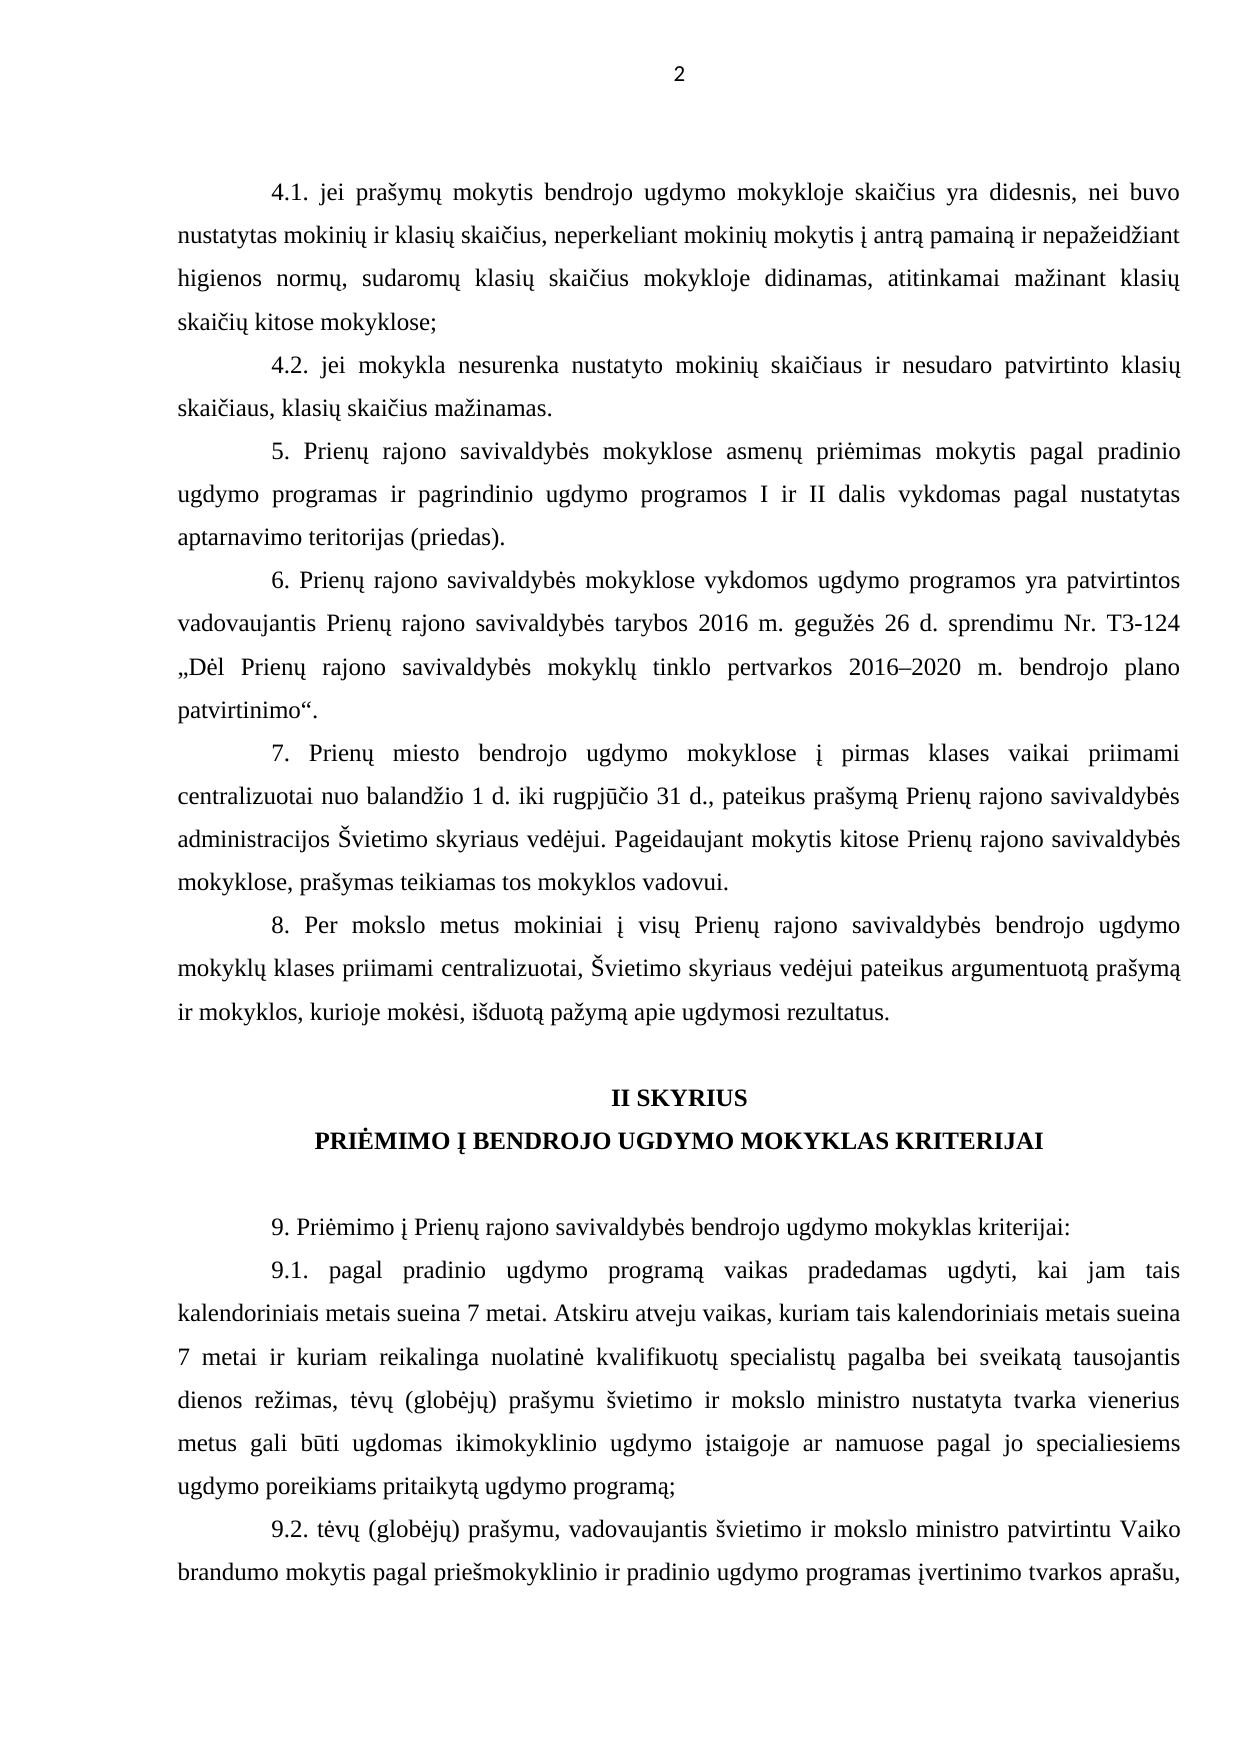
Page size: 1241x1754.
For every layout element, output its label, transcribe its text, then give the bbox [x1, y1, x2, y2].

text 6. Prienų rajono savivaldybės mokyklose vykdomos ugdymo programos yra patvirtintos vadovaujantis Prienų rajono savivaldybės tarybos 2016 m. gegužės 26 d. sprendimu Nr. T3-124 „Dėl Prienų rajono savivaldybės mokyklų tinklo pertvarkos 2016–2020 m. bendrojo plano patvirtinimo“. [177, 565, 1181, 723]
text II SKYRIUS [177, 1083, 1181, 1112]
text 9.2. tėvų (globėjų) prašymu, vadovaujantis švietimo ir mokslo ministro patvirtintu Vaiko brandumo mokytis pagal priešmokyklinio ir pradinio ugdymo programas įvertinimo tvarkos aprašu, [177, 1514, 1181, 1586]
text 9. Priėmimo į Prienų rajono savivaldybės bendrojo ugdymo mokyklas kriterijai: [177, 1212, 1181, 1241]
text 9.1. pagal pradinio ugdymo programą vaikas pradedamas ugdyti, kai jam tais kalendoriniais metais sueina 7 metai. Atskiru atveju vaikas, kuriam tais kalendoriniais metais sueina 7 metai ir kuriam reikalinga nuolatinė kvalifikuotų specialistų pagalba bei sveikatą tausojantis dienos režimas, tėvų (globėjų) prašymu švietimo ir mokslo ministro nustatyta tvarka vienerius metus gali būti ugdomas ikimokyklinio ugdymo įstaigoje ar namuose pagal jo specialiesiems ugdymo poreikiams pritaikytą ugdymo programą; [177, 1255, 1181, 1500]
text 8. Per mokslo metus mokiniai į visų Prienų rajono savivaldybės bendrojo ugdymo mokyklų klases priimami centralizuotai, Švietimo skyriaus vedėjui pateikus argumentuotą prašymą ir mokyklos, kurioje mokėsi, išduotą pažymą apie ugdymosi rezultatus. [177, 910, 1181, 1025]
text PRIĖMIMO Į BENDROJO UGDYMO MOKYKLAS KRITERIJAI [177, 1126, 1181, 1155]
text 4.1. jei prašymų mokytis bendrojo ugdymo mokykloje skaičius yra didesnis, nei buvo nustatytas mokinių ir klasių skaičius, neperkeliant mokinių mokytis į antrą pamainą ir nepažeidžiant higienos normų, sudaromų klasių skaičius mokykloje didinamas, atitinkamai mažinant klasių skaičių kitose mokyklose; [177, 177, 1181, 335]
text 5. Prienų rajono savivaldybės mokyklose asmenų priėmimas mokytis pagal pradinio ugdymo programas ir pagrindinio ugdymo programos I ir II dalis vykdomas pagal nustatytas aptarnavimo teritorijas (priedas). [177, 436, 1181, 551]
text 4.2. jei mokykla nesurenka nustatyto mokinių skaičiaus ir nesudaro patvirtinto klasių skaičiaus, klasių skaičius mažinamas. [177, 350, 1181, 422]
text 7. Prienų miesto bendrojo ugdymo mokyklose į pirmas klases vaikai priimami centralizuotai nuo balandžio 1 d. iki rugpjūčio 31 d., pateikus prašymą Prienų rajono savivaldybės administracijos Švietimo skyriaus vedėjui. Pageidaujant mokytis kitose Prienų rajono savivaldybės mokyklose, prašymas teikiamas tos mokyklos vadovui. [177, 738, 1181, 896]
